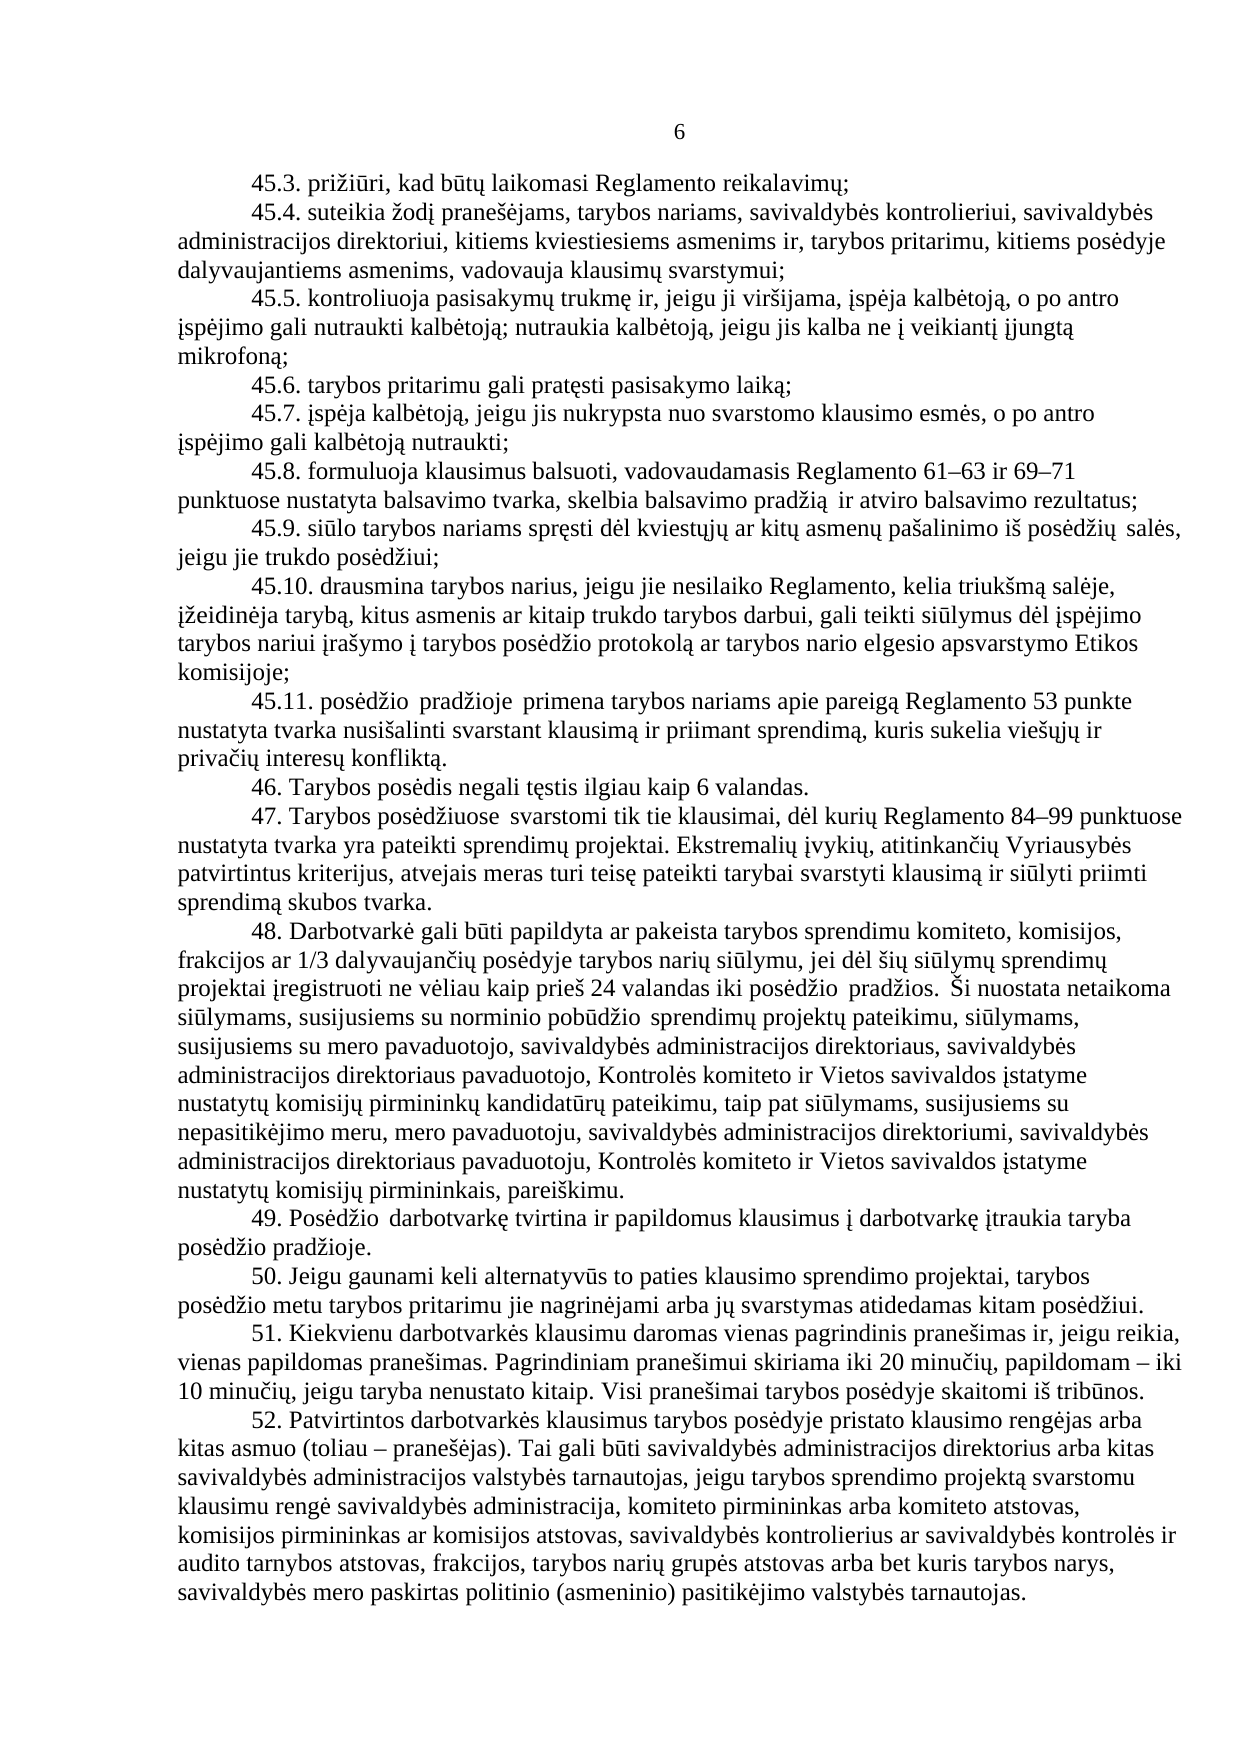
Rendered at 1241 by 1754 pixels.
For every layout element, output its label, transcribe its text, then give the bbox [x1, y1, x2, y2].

text 51. Kiekvienu darbotvarkės klausimu daromas vienas pagrindinis pranešimas ir, jeigu reikia, vienas papildomas pranešimas. Pagrindiniam pranešimui skiriama iki 20 minučių, papildomam – iki 10 minučių, jeigu taryba nenustato kitaip. Visi pranešimai tarybos posėdyje skaitomi iš tribūnos. [177, 1318, 1183, 1405]
text 48. Darbotvarkė gali būti papildyta ar pakeista tarybos sprendimu komiteto, komisijos, frakcijos ar 1/3 dalyvaujančių posėdyje tarybos narių siūlymu, jei dėl šių siūlymų sprendimų projektai įregistruoti ne vėliau kaip prieš 24 valandas iki posėdžio pradžios. Ši nuostata netaikoma siūlymams, susijusiems su norminio pobūdžio sprendimų projektų pateikimu, siūlymams, susijusiems su mero pavaduotojo, savivaldybės administracijos direktoriaus, savivaldybės administracijos direktoriaus pavaduotojo, Kontrolės komiteto ir Vietos savivaldos įstatyme nustatytų komisijų pirmininkų kandidatūrų pateikimu, taip pat siūlymams, susijusiems su nepasitikėjimo meru, mero pavaduotoju, savivaldybės administracijos direktoriumi, savivaldybės administracijos direktoriaus pavaduotoju, Kontrolės komiteto ir Vietos savivaldos įstatyme nustatytų komisijų pirmininkais, pareiškimu. [177, 916, 1181, 1203]
text 52. Patvirtintos darbotvarkės klausimus tarybos posėdyje pristato klausimo rengėjas arba kitas asmuo (toliau – pranešėjas). Tai gali būti savivaldybės administracijos direktorius arba kitas savivaldybės administracijos valstybės tarnautojas, jeigu tarybos sprendimo projektą svarstomu klausimu rengė savivaldybės administracija, komiteto pirmininkas arba komiteto atstovas, komisijos pirmininkas ar komisijos atstovas, savivaldybės kontrolierius ar savivaldybės kontrolės ir audito tarnybos atstovas, frakcijos, tarybos narių grupės atstovas arba bet kuris tarybos narys, savivaldybės mero paskirtas politinio (asmeninio) pasitikėjimo valstybės tarnautojas. [177, 1405, 1183, 1606]
text 45.11. posėdžio pradžioje primena tarybos nariams apie pareigą Reglamento 53 punkte nustatyta tvarka nusišalinti svarstant klausimą ir priimant sprendimą, kuris sukelia viešųjų ir privačių interesų konfliktą. [177, 686, 1183, 772]
text 50. Jeigu gaunami keli alternatyvūs to paties klausimo sprendimo projektai, tarybos posėdžio metu tarybos pritarimu jie nagrinėjami arba jų svarstymas atidedamas kitam posėdžiui. [177, 1261, 1183, 1318]
text 45.5. kontroliuoja pasisakymų trukmę ir, jeigu ji viršijama, įspėja kalbėtoją, o po antro įspėjimo gali nutraukti kalbėtoją; nutraukia kalbėtoją, jeigu jis kalba ne į veikiantį įjungtą mikrofoną; [177, 283, 1183, 370]
text 47. Tarybos posėdžiuose svarstomi tik tie klausimai, dėl kurių Reglamento 84–99 punktuose nustatyta tvarka yra pateikti sprendimų projektai. Ekstremalių įvykių, atitinkančių Vyriausybės patvirtintus kriterijus, atvejais meras turi teisę pateikti tarybai svarstyti klausimą ir siūlyti priimti sprendimą skubos tvarka. [177, 801, 1183, 916]
text 45.3. prižiūri, kad būtų laikomasi Reglamento reikalavimų; [177, 168, 1183, 197]
text 49. Posėdžio darbotvarkę tvirtina ir papildomus klausimus į darbotvarkę įtraukia taryba posėdžio pradžioje. [177, 1203, 1183, 1261]
text 45.4. suteikia žodį pranešėjams, tarybos nariams, savivaldybės kontrolieriui, savivaldybės administracijos direktoriui, kitiems kviestiesiems asmenims ir, tarybos pritarimu, kitiems posėdyje dalyvaujantiems asmenims, vadovauja klausimų svarstymui; [177, 197, 1183, 283]
text 45.10. drausmina tarybos narius, jeigu jie nesilaiko Reglamento, kelia triukšmą salėje, įžeidinėja tarybą, kitus asmenis ar kitaip trukdo tarybos darbui, gali teikti siūlymus dėl įspėjimo tarybos nariui įrašymo į tarybos posėdžio protokolą ar tarybos nario elgesio apsvarstymo Etikos komisijoje; [177, 571, 1183, 686]
text 45.8. formuluoja klausimus balsuoti, vadovaudamasis Reglamento 61–63 ir 69–71 punktuose nustatyta balsavimo tvarka, skelbia balsavimo pradžią ir atviro balsavimo rezultatus; [177, 456, 1183, 513]
text 45.6. tarybos pritarimu gali pratęsti pasisakymo laiką; [177, 370, 1183, 398]
text 46. Tarybos posėdis negali tęstis ilgiau kaip 6 valandas. [177, 772, 1183, 801]
text 45.7. įspėja kalbėtoją, jeigu jis nukrypsta nuo svarstomo klausimo esmės, o po antro įspėjimo gali kalbėtoją nutraukti; [177, 398, 1183, 456]
text 45.9. siūlo tarybos nariams spręsti dėl kviestųjų ar kitų asmenų pašalinimo iš posėdžių salės, jeigu jie trukdo posėdžiui; [177, 513, 1183, 571]
